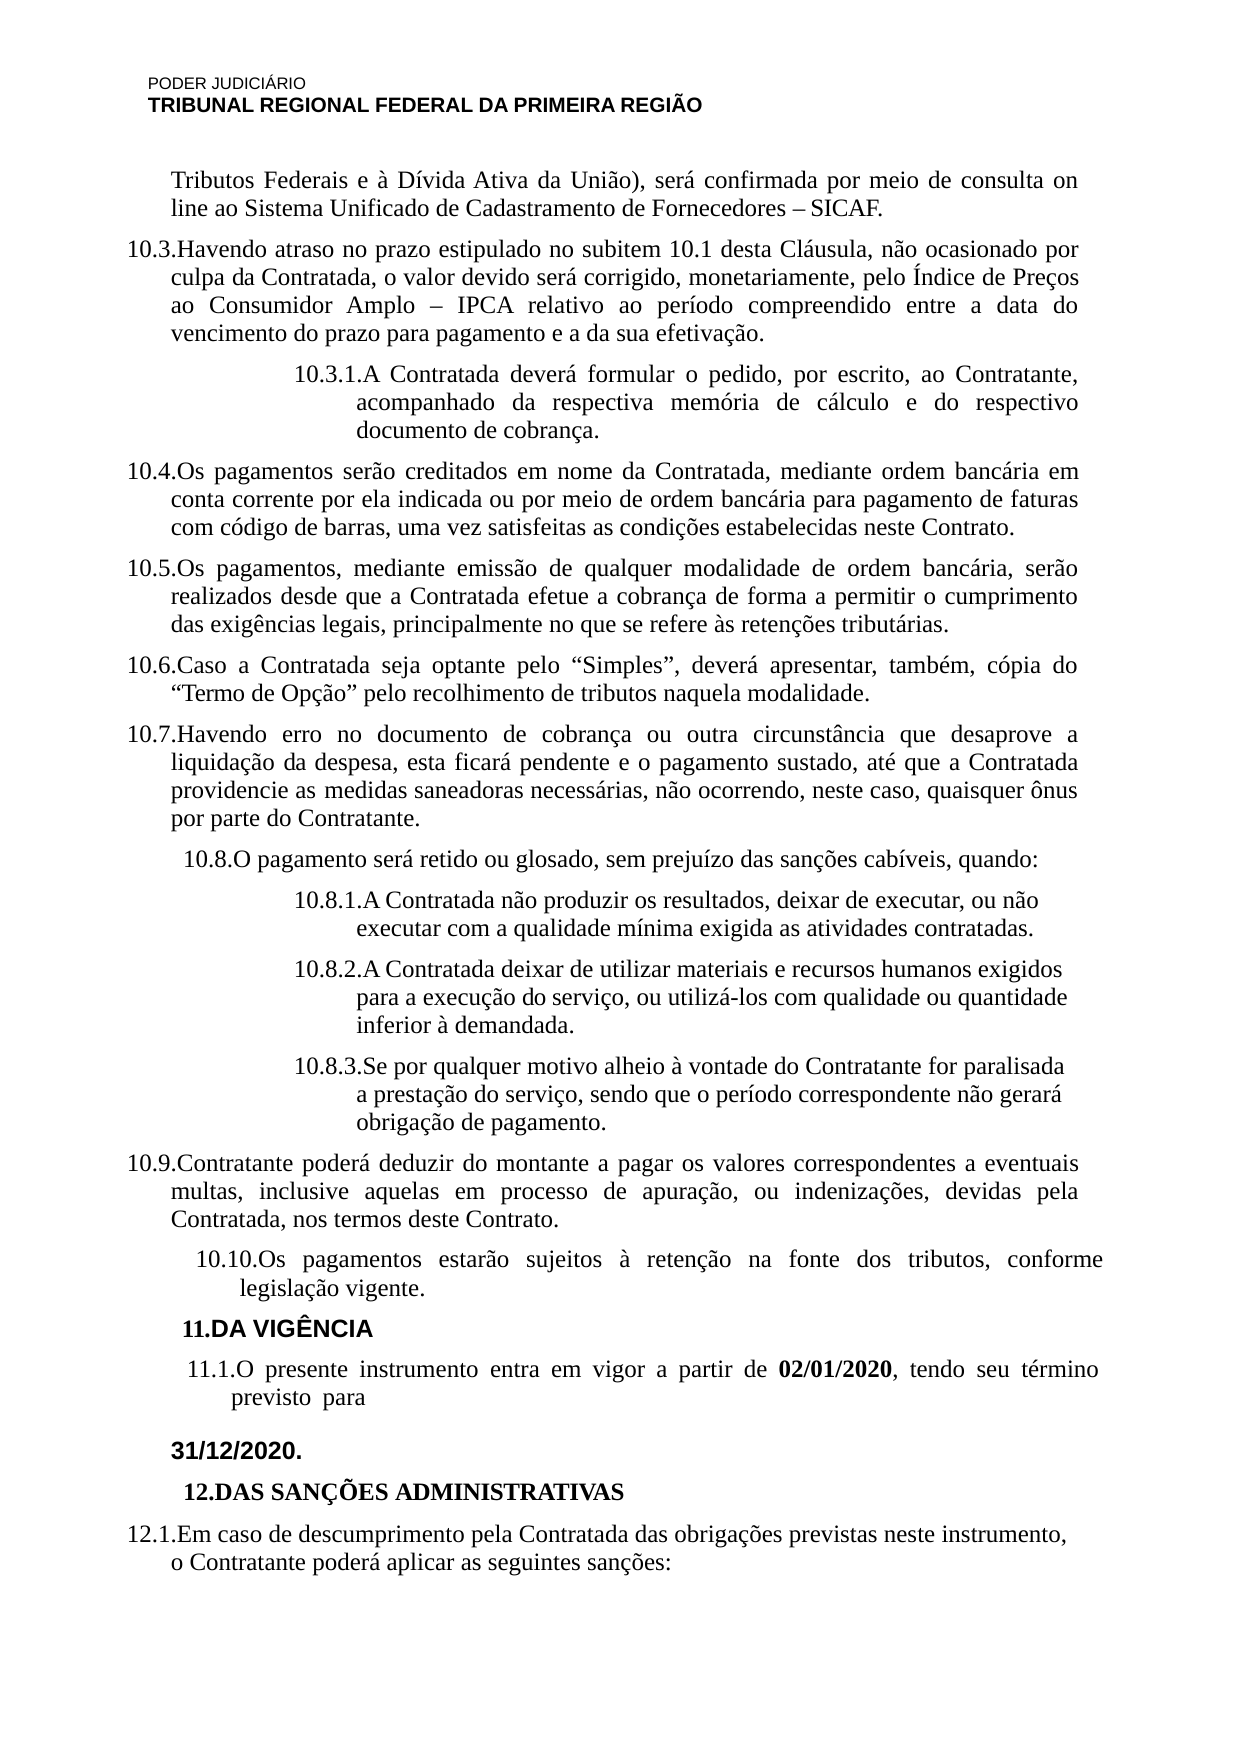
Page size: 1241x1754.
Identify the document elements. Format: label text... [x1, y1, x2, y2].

list Havendo atraso no prazo estipulado no subitem 10.1 desta Cláusula, não ocasionado por culpa da Contratada, o valor devido será corrigido, monetariamente, pelo Índice de Preços ao Consumidor Amplo – IPCA relativo ao período compreendido entre a data do vencimento do prazo para pagamento e a da sua efetivação. [148, 234, 1079, 347]
list Caso a Contratada seja optante pelo “Simples”, deverá apresentar, também, cópia do “Termo de Opção” pelo recolhimento de tributos naquela modalidade. [148, 650, 1078, 707]
list Em caso de descumprimento pela Contratada das obrigações previstas neste instrumento, o Contratante poderá aplicar as seguintes sanções: [148, 1519, 1078, 1575]
list A Contratada deixar de utilizar materiais e recursos humanos exigidos para a execução do serviço, ou utilizá-los com qualidade ou quantidade inferior à demandada. [293, 954, 1079, 1038]
list Contratante poderá deduzir do montante a pagar os valores correspondentes a eventuais multas, inclusive aquelas em processo de apuração, ou indenizações, devidas pela Contratada, nos termos deste Contrato. [148, 1148, 1079, 1233]
list DAS SANÇÕES ADMINISTRATIVAS [183, 1477, 1104, 1506]
list Os pagamentos, mediante emissão de qualquer modalidade de ordem bancária, serão realizados desde que a Contratada efetue a cobrança de forma a permitir o cumprimento das exigências legais, principalmente no que se refere às retenções tributárias. [148, 553, 1079, 638]
list Os pagamentos serão creditados em nome da Contratada, mediante ordem bancária em conta corrente por ela indicada ou por meio de ordem bancária para pagamento de faturas com código de barras, uma vez satisfeitas as condições estabelecidas neste Contrato. [148, 456, 1080, 541]
list Os pagamentos estarão sujeitos à retenção na fonte dos tributos, conforme legislação vigente. [216, 1244, 1104, 1302]
subtitle DA VIGÊNCIA [182, 1314, 1104, 1343]
list A Contratada não produzir os resultados, deixar de executar, ou não executar com a qualidade mínima exigida as atividades contratadas. [293, 885, 1079, 941]
list A regularidade de que trata o subitem 3.1.7, especialmente com o Fundo de Garantia do Tempo de Serviço – FGTS (Certificado de Regularidade de Situação do FGTS – CRF) e a Receita Federal e Dívida Ativa da União (Certidão Conjunta de Débitos relativos à Tributos Federais e à Dívida Ativa da União), será confirmada por meio de consulta on line ao Sistema Unificado de Cadastramento de Fornecedores – SICAF. [148, 165, 1079, 222]
list Se por qualquer motivo alheio à vontade do Contratante for paralisada a prestação do serviço, sendo que o período correspondente não gerará obrigação de pagamento. [293, 1051, 1079, 1136]
list Havendo erro no documento de cobrança ou outra circunstância que desaprove a liquidação da despesa, esta ficará pendente e o pagamento sustado, até que a Contratada providencie as medidas saneadoras necessárias, não ocorrendo, neste caso, quaisquer ônus por parte do Contratante. [148, 719, 1079, 832]
list O presente instrumento entra em vigor a partir de 02/01/2020, tendo seu término previsto para [208, 1355, 1104, 1412]
list A Contratada deverá formular o pedido, por escrito, ao Contratante, acompanhado da respectiva memória de cálculo e do respectivo documento de cobrança. [293, 359, 1079, 444]
subtitle 31/12/2020. [171, 1437, 1104, 1465]
list O pagamento será retido ou glosado, sem prejuízo das sanções cabíveis, quando: [204, 844, 1104, 872]
